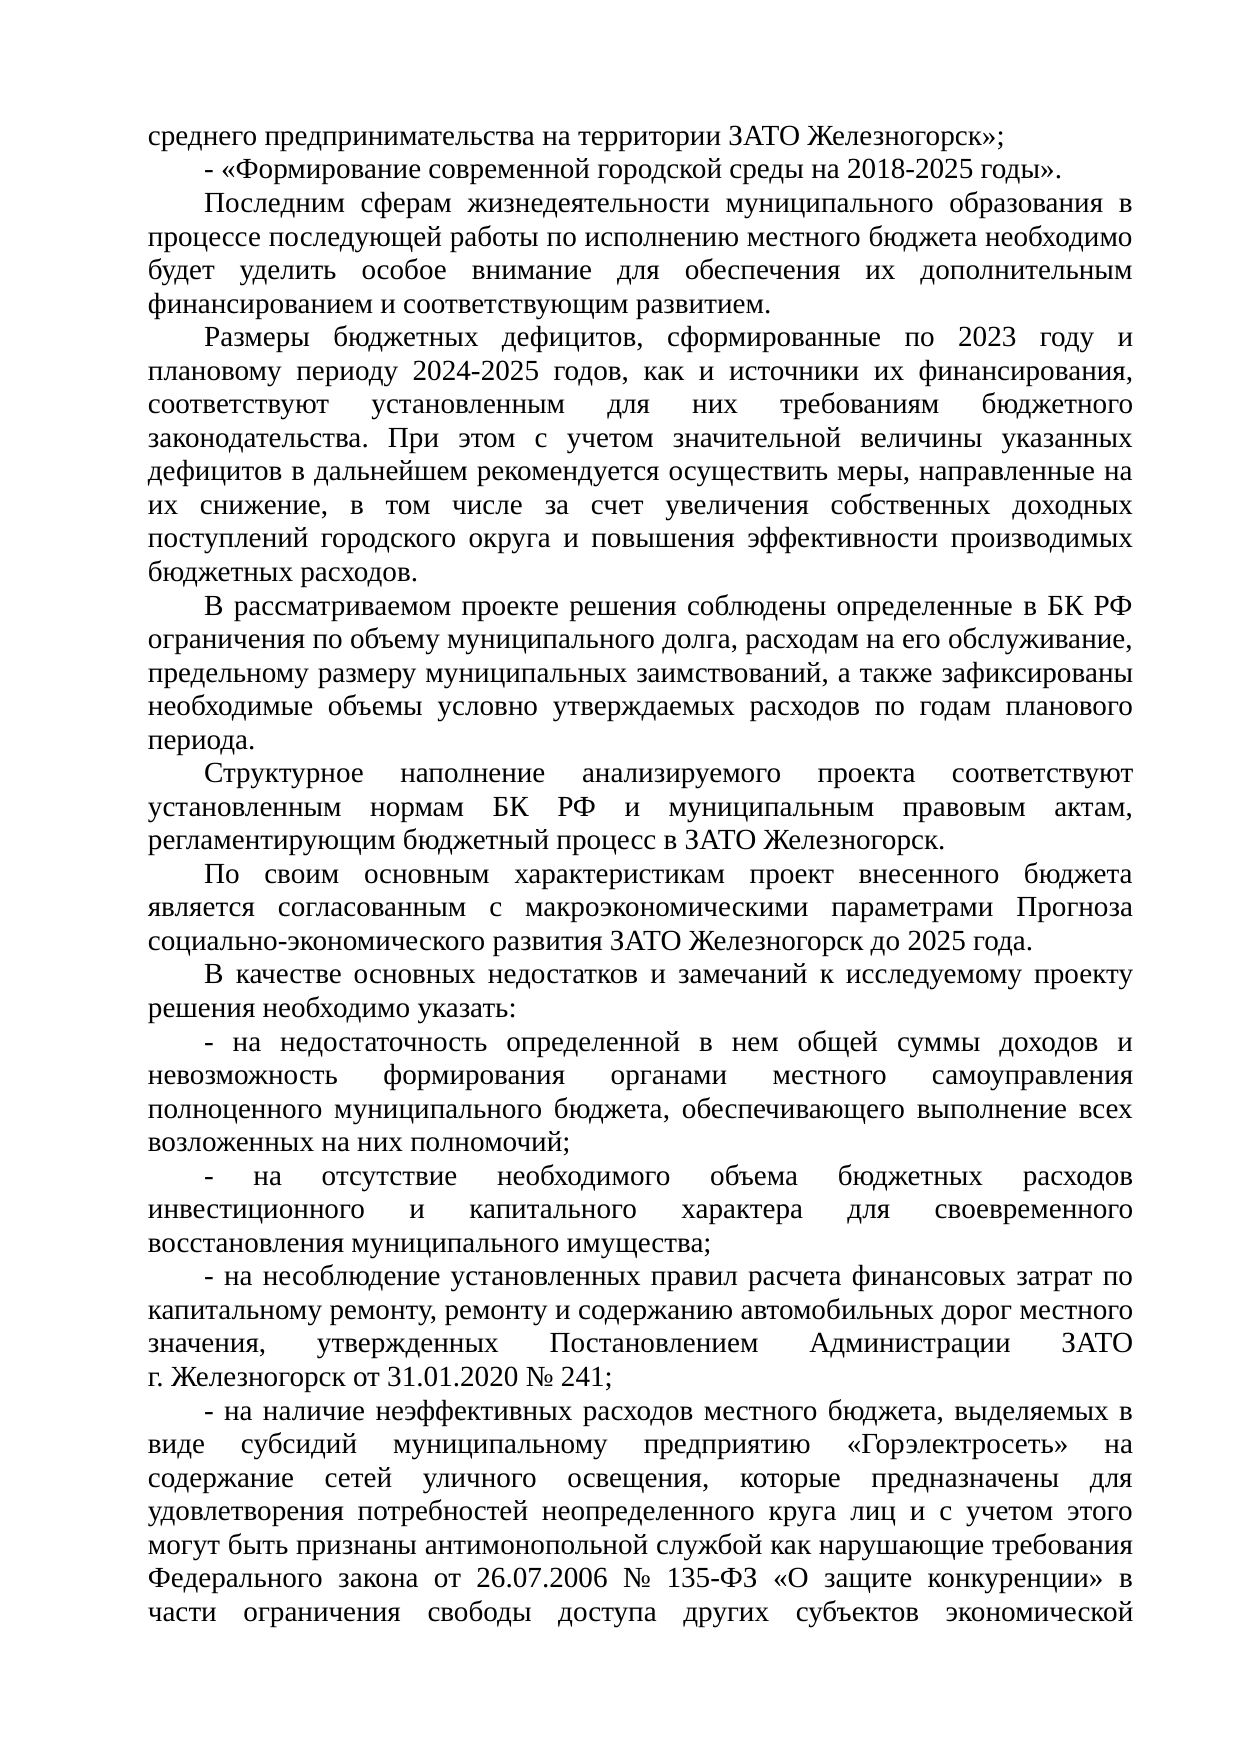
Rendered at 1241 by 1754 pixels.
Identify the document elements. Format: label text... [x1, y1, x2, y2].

text Структурное наполнение анализируемого проекта соответствуют установленным нормам БК РФ и муниципальным правовым актам, регламентирующим бюджетный процесс в ЗАТО Железногорск. [148, 755, 1134, 856]
text - на несоблюдение установленных правил расчета финансовых затрат по капитальному ремонту, ремонту и содержанию автомобильных дорог местного значения, утвержденных Постановлением Администрации ЗАТО г. Железногорск от 31.01.2020 № 241; [148, 1258, 1134, 1393]
text - на отсутствие необходимого объема бюджетных расходов инвестиционного и капитального характера для своевременного восстановления муниципального имущества; [148, 1158, 1134, 1258]
text По своим основным характеристикам проект внесенного бюджета является согласованным с макроэкономическими параметрами Прогноза социально-экономического развития ЗАТО Железногорск до 2025 года. [148, 856, 1134, 957]
text Последним сферам жизнедеятельности муниципального образования в процессе последующей работы по исполнению местного бюджета необходимо будет уделить особое внимание для обеспечения их дополнительным финансированием и соответствующим развитием. [148, 185, 1134, 319]
text В рассматриваемом проекте решения соблюдены определенные в БК РФ ограничения по объему муниципального долга, расходам на его обслуживание, предельному размеру муниципальных заимствований, а также зафиксированы необходимые объемы условно утверждаемых расходов по годам планового периода. [148, 588, 1134, 755]
text - на недостаточность определенной в нем общей суммы доходов и невозможность формирования органами местного самоуправления полноценного муниципального бюджета, обеспечивающего выполнение всех возложенных на них полномочий; [148, 1024, 1134, 1158]
text среднего предпринимательства на территории ЗАТО Железногорск»; [148, 118, 1134, 152]
text В качестве основных недостатков и замечаний к исследуемому проекту решения необходимо указать: [148, 957, 1134, 1024]
text - «Формирование современной городской среды на 2018-2025 годы». [148, 152, 1134, 185]
text - на наличие неэффективных расходов местного бюджета, выделяемых в виде субсидий муниципальному предприятию «Горэлектросеть» на содержание сетей уличного освещения, которые предназначены для удовлетворения потребностей неопределенного круга лиц и с учетом этого могут быть признаны антимонопольной службой как нарушающие требования Федерального закона от 26.07.2006 № 135-ФЗ «О защите конкуренции» в части ограничения свободы доступа других субъектов экономической [148, 1393, 1134, 1627]
text Размеры бюджетных дефицитов, сформированные по 2023 году и плановому периоду 2024-2025 годов, как и источники их финансирования, соответствуют установленным для них требованиям бюджетного законодательства. При этом с учетом значительной величины указанных дефицитов в дальнейшем рекомендуется осуществить меры, направленные на их снижение, в том числе за счет увеличения собственных доходных поступлений городского округа и повышения эффективности производимых бюджетных расходов. [148, 319, 1134, 588]
